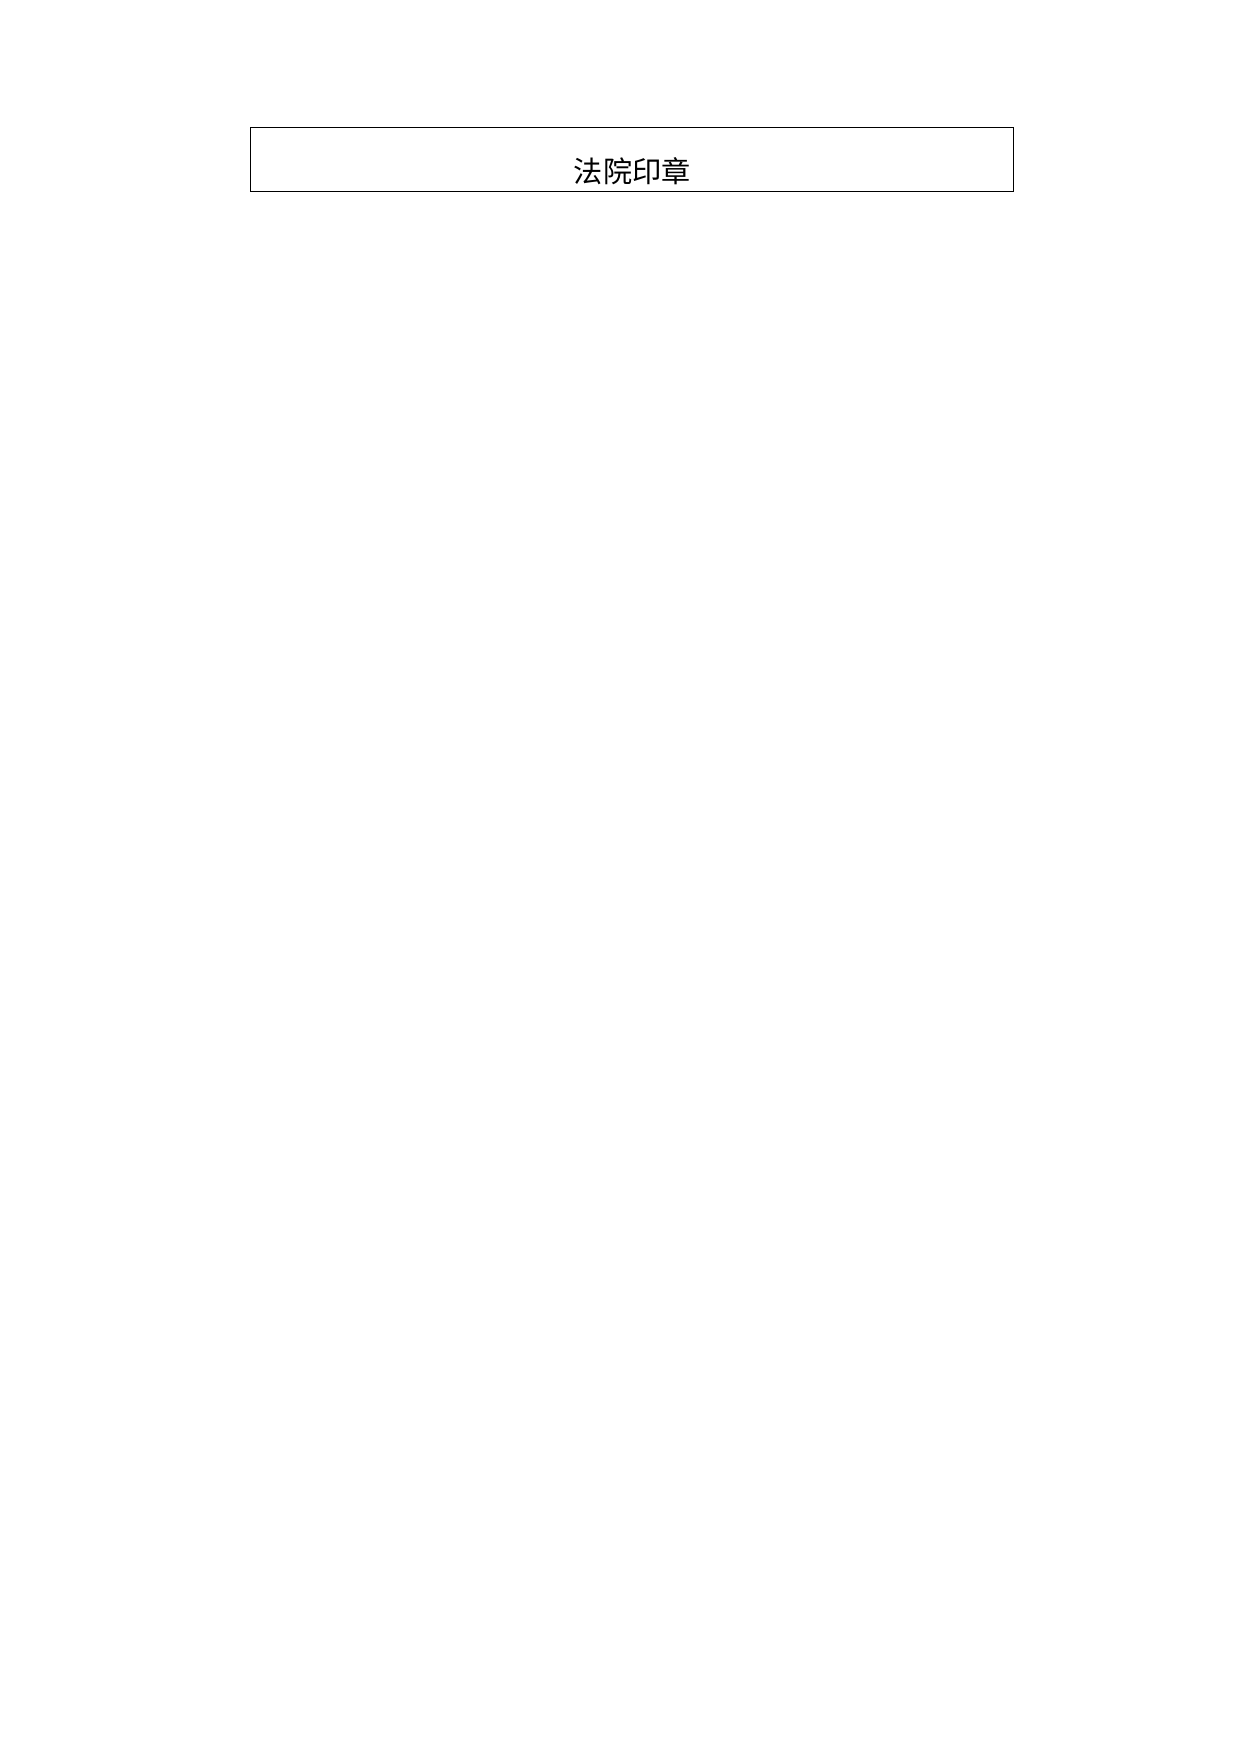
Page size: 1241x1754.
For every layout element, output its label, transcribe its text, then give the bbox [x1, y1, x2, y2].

table_cell 法院印章 [251, 128, 1013, 191]
